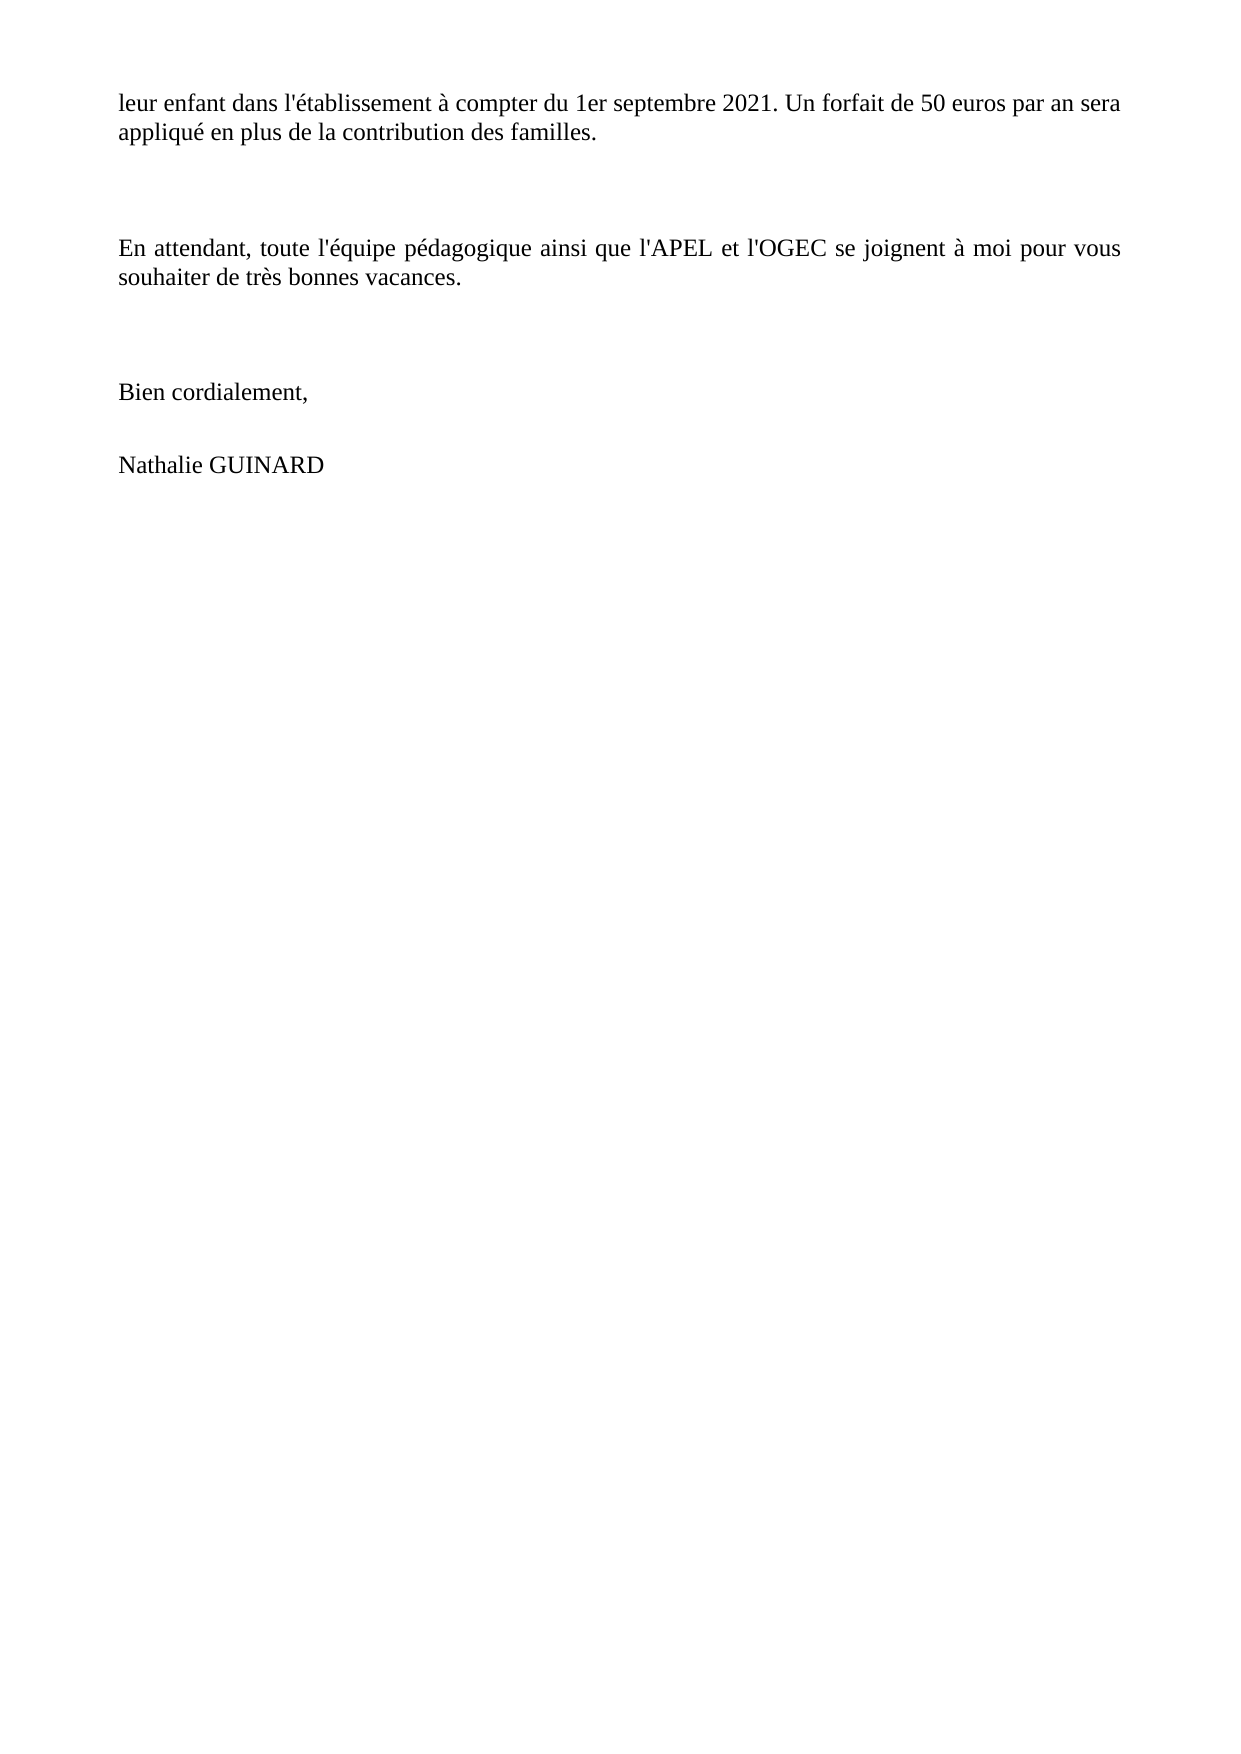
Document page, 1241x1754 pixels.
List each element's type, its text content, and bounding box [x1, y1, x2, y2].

text Nathalie GUINARD [118, 450, 1122, 479]
text Bien cordialement, [118, 377, 1122, 406]
text En attendant, toute l'équipe pédagogique ainsi que l'APEL et l'OGEC se joignent à moi pour vous souhaiter de très bonnes vacances. [118, 233, 1122, 291]
text leur enfant dans l'établissement à compter du 1er septembre 2021. Un forfait de 50 euros par an sera appliqué en plus de la contribution des familles. [118, 88, 1122, 146]
